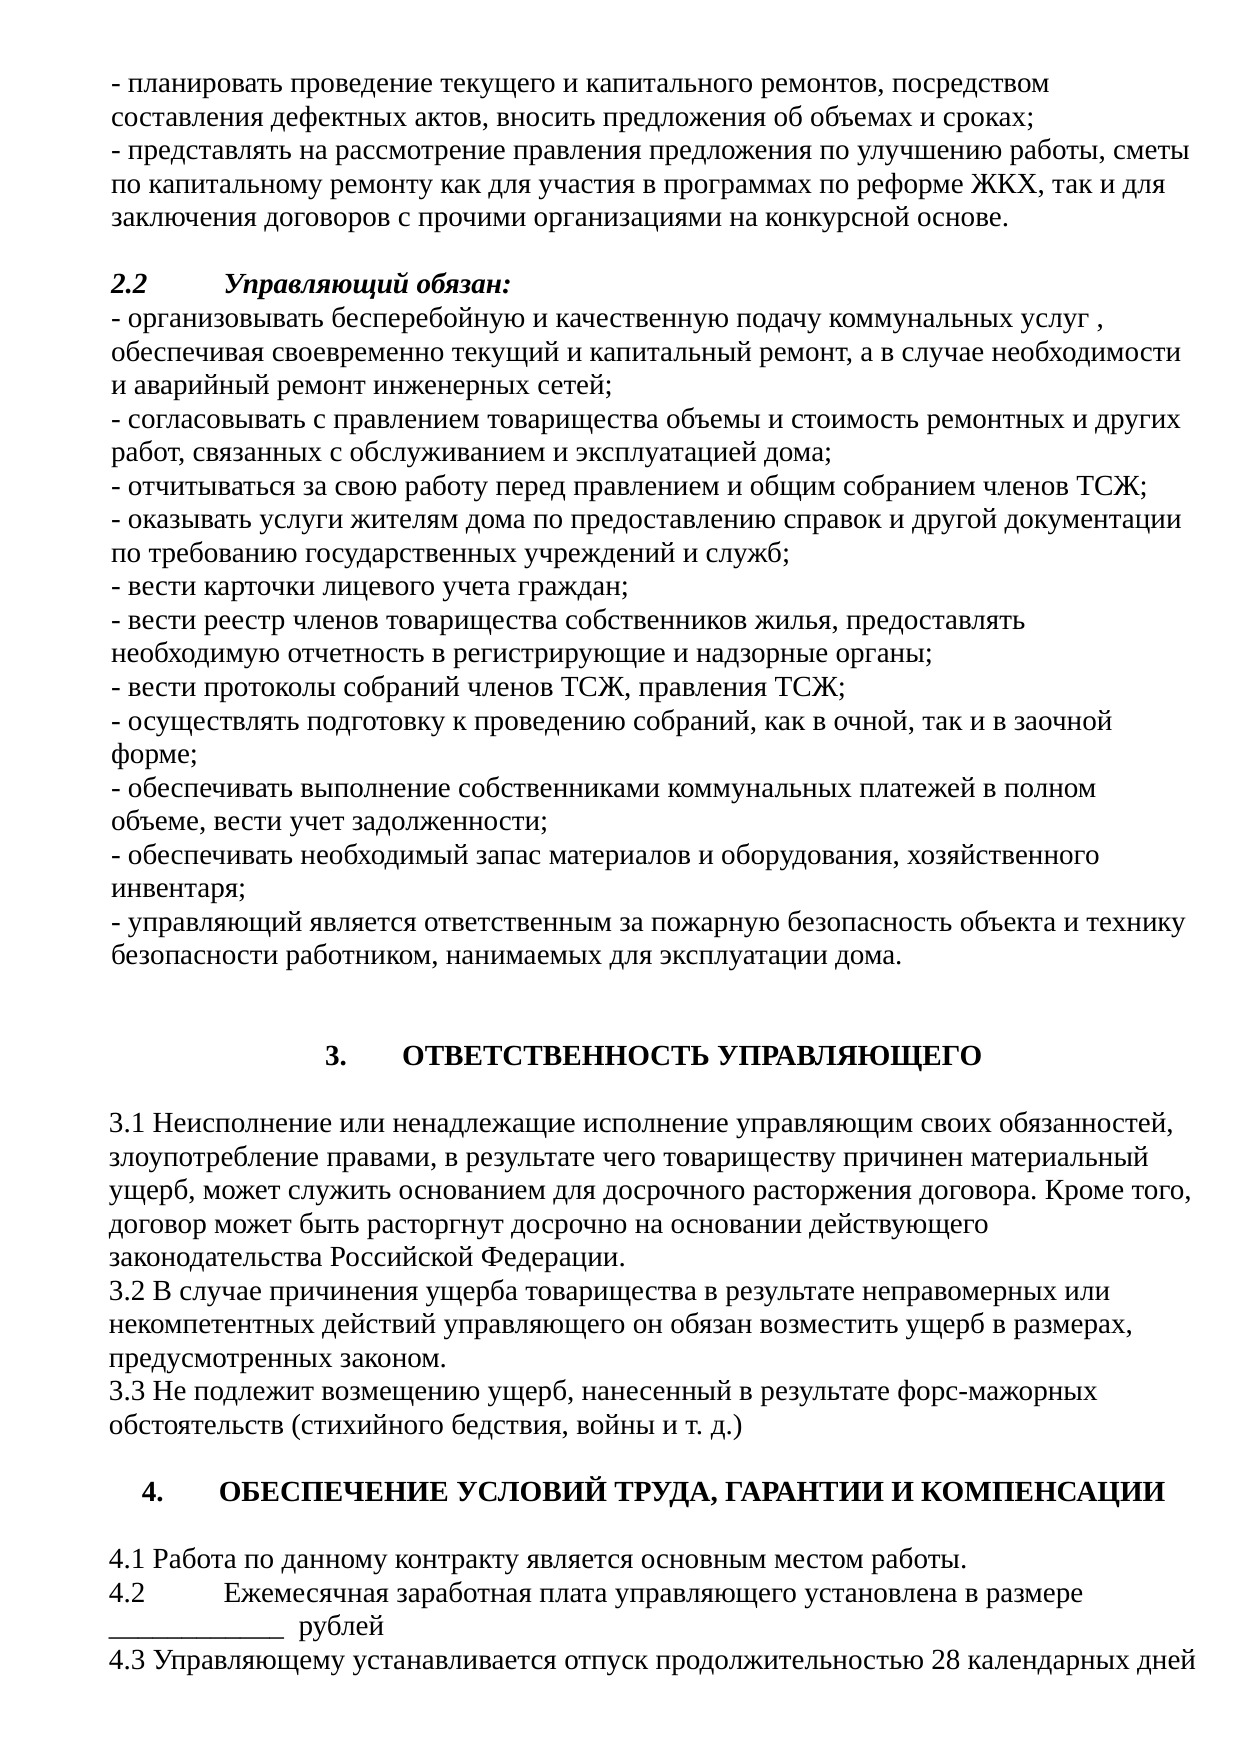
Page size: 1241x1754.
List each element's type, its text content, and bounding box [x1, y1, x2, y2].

text 4.1 Работа по данному контракту является основным местом работы. [109, 1541, 1198, 1575]
list - обеспечивать необходимый запас материалов и оборудования, хозяйственного инвентаря; [111, 837, 1198, 904]
list 3.1 Неисполнение или ненадлежащие исполнение управляющим своих обязанностей, злоупотребление правами, в результате чего товариществу причинен материальный ущерб, может служить основанием для досрочного расторжения договора. Кроме того, договор может быть расторгнут досрочно на основании действующего законодательства Российской Федерации. [109, 1105, 1198, 1273]
list 3.2 В случае причинения ущерба товарищества в результате неправомерных или некомпетентных действий управляющего он обязан возместить ущерб в размерах, предусмотренных законом. [109, 1273, 1198, 1373]
list - вести протоколы собраний членов ТСЖ, правления ТСЖ; [111, 669, 1198, 703]
list - отчитываться за свою работу перед правлением и общим собранием членов ТСЖ; [111, 468, 1198, 501]
list - управляющий является ответственным за пожарную безопасность объекта и технику безопасности работником, нанимаемых для эксплуатации дома. [111, 904, 1198, 971]
list ОБЕСПЕЧЕНИЕ УСЛОВИЙ ТРУДА, ГАРАНТИИ И КОМПЕНСАЦИИ [109, 1474, 1198, 1508]
list - обеспечивать выполнение собственниками коммунальных платежей в полном объеме, вести учет задолженности; [111, 770, 1198, 837]
list - согласовывать с правлением товарищества объемы и стоимость ремонтных и других работ, связанных с обслуживанием и эксплуатацией дома; [111, 401, 1198, 468]
list - осуществлять подготовку к проведению собраний, как в очной, так и в заочной форме; [111, 703, 1198, 770]
list ОТВЕТСТВЕННОСТЬ УПРАВЛЯЮЩЕГО [109, 1038, 1198, 1072]
list Ежемесячная заработная плата управляющего установлена в размере ____________ рублей [109, 1575, 1198, 1642]
list 4.3 Управляющему устанавливается отпуск продолжительностью 28 календарных дней [109, 1642, 1198, 1675]
list Управляющий обязан: [111, 267, 1198, 300]
list - вести реестр членов товарищества собственников жилья, предоставлять необходимую отчетность в регистрирующие и надзорные органы; [111, 602, 1198, 669]
list - представлять на рассмотрение правления предложения по улучшению работы, сметы по капитальному ремонту как для участия в программах по реформе ЖКХ, так и для заключения договоров с прочими организациями на конкурсной основе. [111, 132, 1198, 233]
list - организовывать бесперебойную и качественную подачу коммунальных услуг , обеспечивая своевременно текущий и капитальный ремонт, а в случае необходимости и аварийный ремонт инженерных сетей; [111, 300, 1198, 401]
list - вести карточки лицевого учета граждан; [111, 568, 1198, 602]
list - планировать проведение текущего и капитального ремонтов, посредством составления дефектных актов, вносить предложения об объемах и сроках; [111, 65, 1198, 132]
list - оказывать услуги жителям дома по предоставлению справок и другой документации по требованию государственных учреждений и служб; [111, 501, 1198, 568]
list 3.3 Не подлежит возмещению ущерб, нанесенный в результате форс-мажорных обстоятельств (стихийного бедствия, войны и т. д.) [109, 1373, 1198, 1441]
